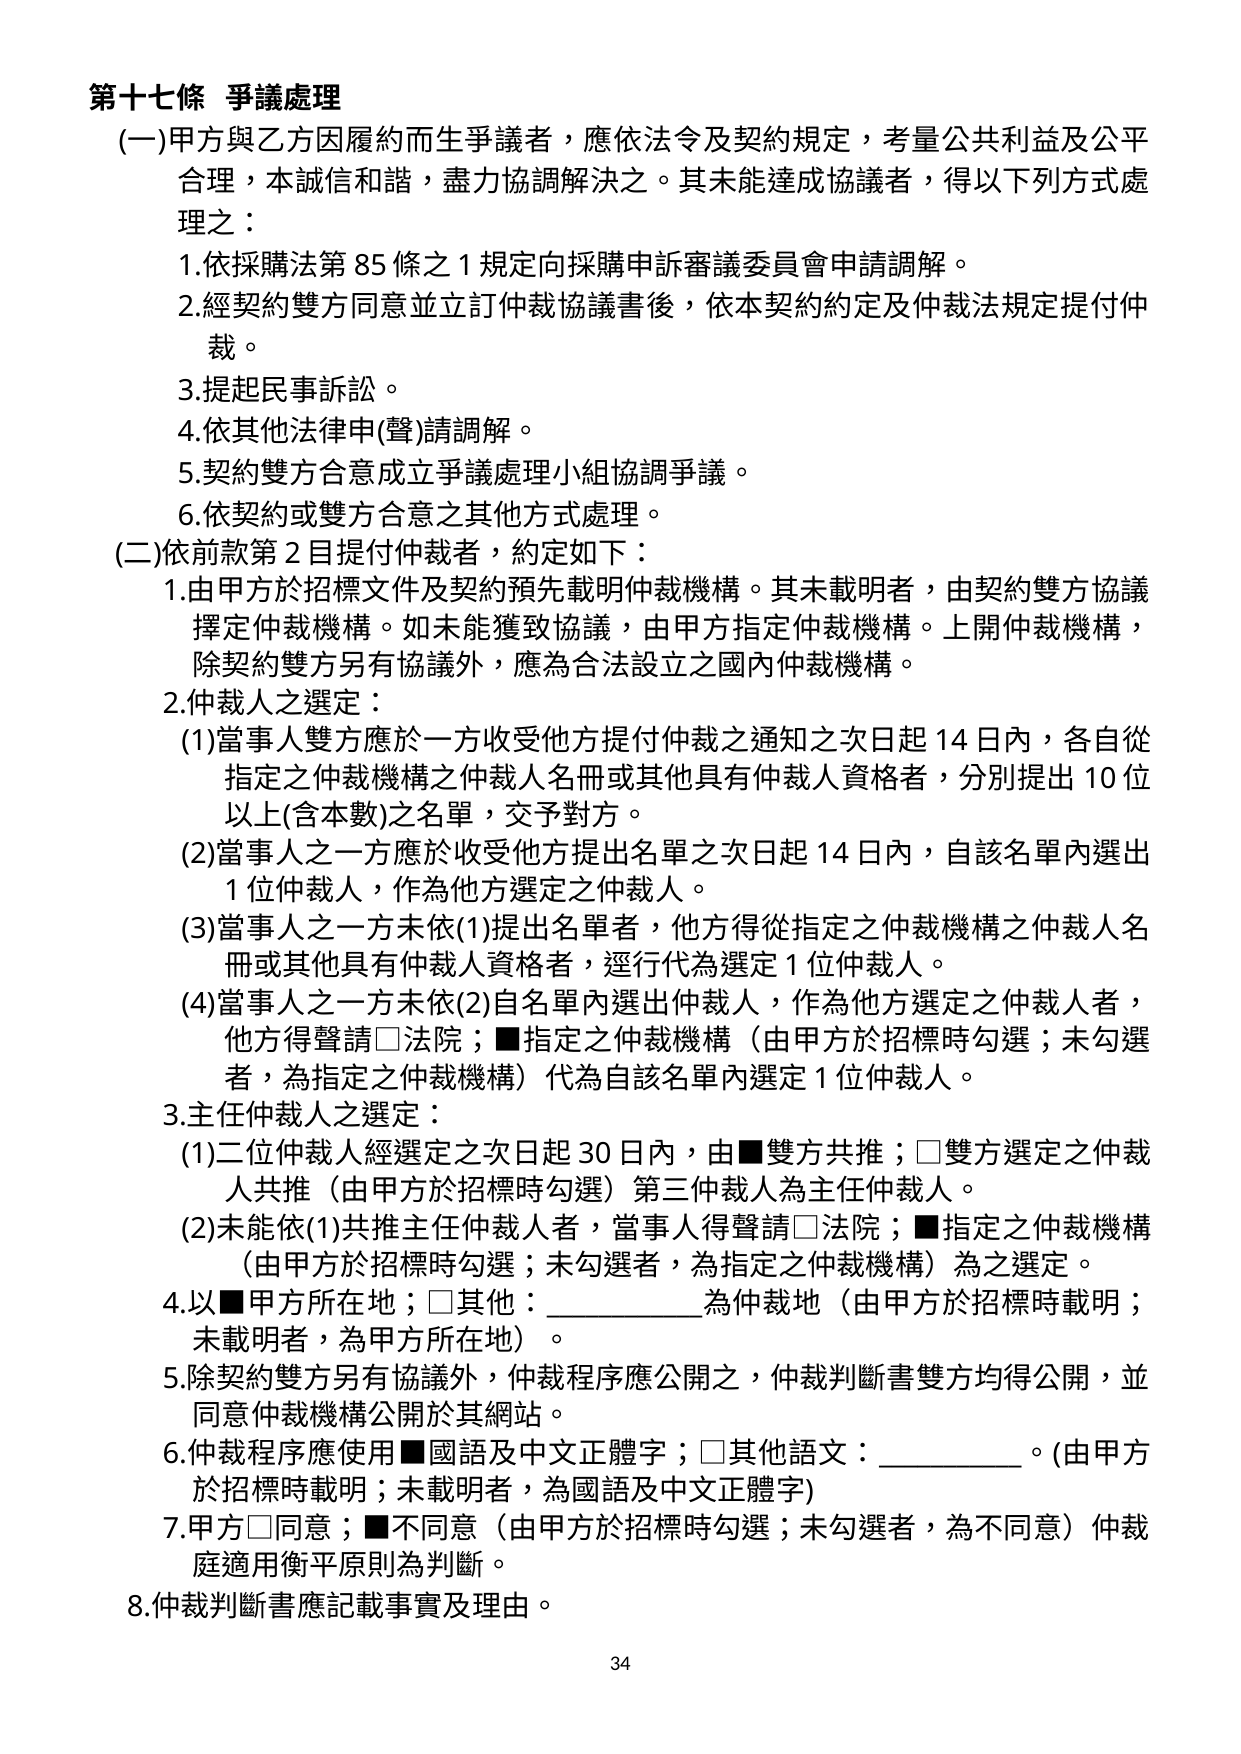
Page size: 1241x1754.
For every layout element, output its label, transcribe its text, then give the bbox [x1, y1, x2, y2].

text 7.甲方□同意；■不同意（由甲方於招標時勾選；未勾選者，為不同意）仲裁庭適用衡平原則為判斷。 [162, 1508, 1152, 1583]
text 4.以■甲方所在地；□其他：____________為仲裁地（由甲方於招標時載明；未載明者，為甲方所在地）。 [162, 1283, 1152, 1358]
text 6.仲裁程序應使用■國語及中文正體字；□其他語文：___________。(由甲方於招標時載明；未載明者，為國語及中文正體字) [162, 1433, 1152, 1508]
text 3.提起民事訴訟。 [177, 367, 1149, 408]
text (2)當事人之一方應於收受他方提出名單之次日起14日內，自該名單內選出1位仲裁人，作為他方選定之仲裁人。 [181, 833, 1152, 908]
text (1)當事人雙方應於一方收受他方提付仲裁之通知之次日起14日內，各自從指定之仲裁機構之仲裁人名冊或其他具有仲裁人資格者，分別提出10位以上(含本數)之名單，交予對方。 [181, 721, 1152, 833]
text 2.經契約雙方同意並立訂仲裁協議書後，依本契約約定及仲裁法規定提付仲裁。 [177, 283, 1149, 367]
text (1)二位仲裁人經選定之次日起30日內，由■雙方共推；□雙方選定之仲裁人共推（由甲方於招標時勾選）第三仲裁人為主任仲裁人。 [181, 1133, 1152, 1208]
text (4)當事人之一方未依(2)自名單內選出仲裁人，作為他方選定之仲裁人者，他方得聲請□法院；■指定之仲裁機構（由甲方於招標時勾選；未勾選者，為指定之仲裁機構）代為自該名單內選定1位仲裁人。 [181, 983, 1152, 1096]
text (一)甲方與乙方因履約而生爭議者，應依法令及契約規定，考量公共利益及公平合理，本誠信和諧，盡力協調解決之。其未能達成協議者，得以下列方式處理之： [118, 117, 1152, 242]
text 1.依採購法第85條之1規定向採購申訴審議委員會申請調解。 [177, 242, 1149, 283]
text (2)未能依(1)共推主任仲裁人者，當事人得聲請□法院；■指定之仲裁機構（由甲方於招標時勾選；未勾選者，為指定之仲裁機構）為之選定。 [181, 1208, 1152, 1283]
text 3.主任仲裁人之選定： [162, 1096, 1152, 1133]
text 2.仲裁人之選定： [162, 683, 1152, 721]
text 5.除契約雙方另有協議外，仲裁程序應公開之，仲裁判斷書雙方均得公開，並同意仲裁機構公開於其網站。 [162, 1358, 1152, 1433]
text 5.契約雙方合意成立爭議處理小組協調爭議。 [177, 450, 1149, 492]
text (3)當事人之一方未依(1)提出名單者，他方得從指定之仲裁機構之仲裁人名冊或其他具有仲裁人資格者，逕行代為選定1位仲裁人。 [181, 908, 1152, 983]
text 1.由甲方於招標文件及契約預先載明仲裁機構。其未載明者，由契約雙方協議擇定仲裁機構。如未能獲致協議，由甲方指定仲裁機構。上開仲裁機構，除契約雙方另有協議外，應為合法設立之國內仲裁機構。 [162, 571, 1152, 683]
text (二)依前款第2目提付仲裁者，約定如下： [107, 533, 1152, 571]
text 8.仲裁判斷書應記載事實及理由。 [89, 1583, 1149, 1625]
text 4.依其他法律申(聲)請調解。 [177, 408, 1149, 450]
text 第十七條 爭議處理 [89, 75, 1152, 117]
text 6.依契約或雙方合意之其他方式處理。 [177, 492, 1149, 533]
